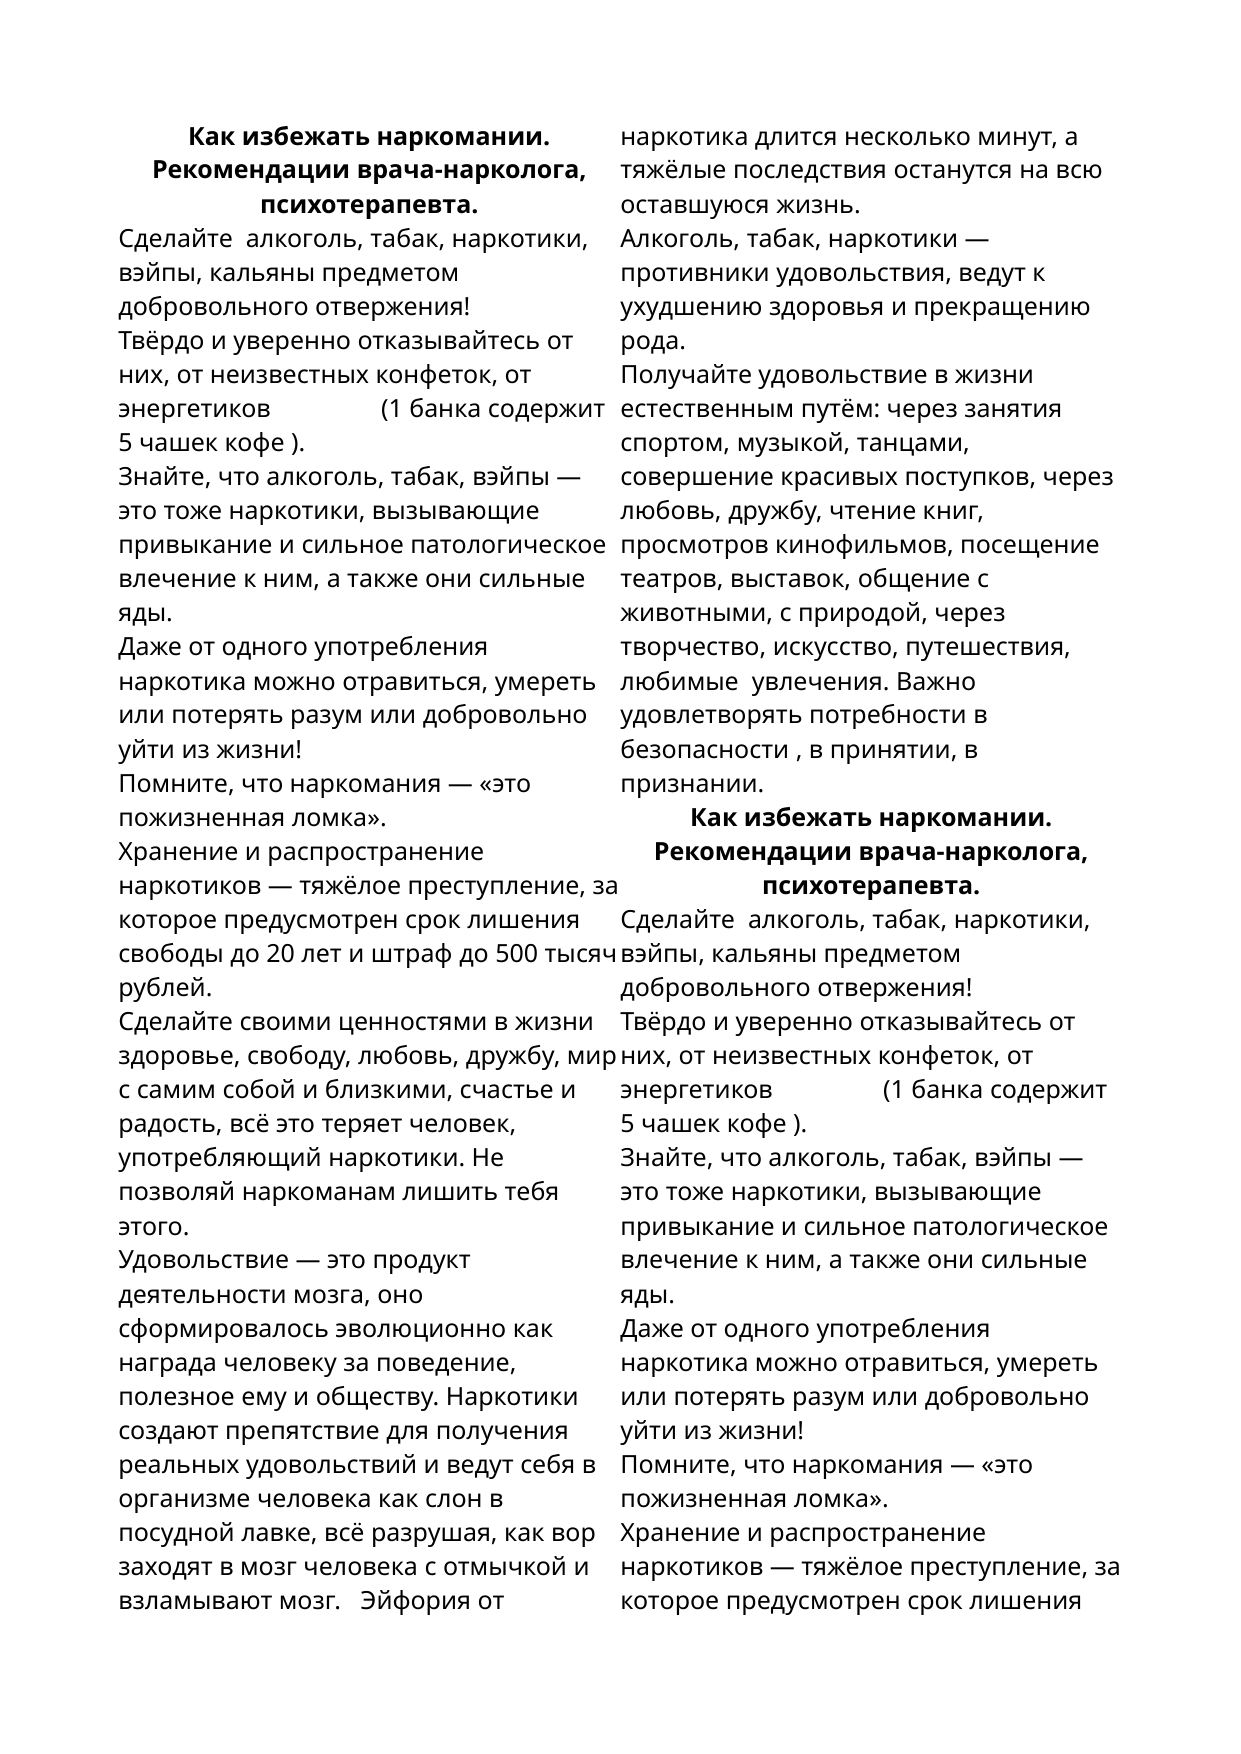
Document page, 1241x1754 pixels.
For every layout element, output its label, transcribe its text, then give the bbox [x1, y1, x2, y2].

text Хранение и распространение наркотиков — тяжёлое преступление, за которое предусмотрен срок лишения свободы до 20 лет и штраф до 500 тысяч рублей. [118, 833, 620, 1004]
text Сделайте своими ценностями в жизни здоровье, свободу, любовь, дружбу, мир с самим собой и близкими, счастье и радость, всё это теряет человек, употребляющий наркотики. Не позволяй наркоманам лишить тебя этого. [118, 1004, 620, 1242]
text наркотика длится несколько минут, а тяжёлые последствия останутся на всю оставшуюся жизнь. [620, 118, 1122, 220]
text Получайте удовольствие в жизни естественным путём: через занятия спортом, музыкой, танцами, совершение красивых поступков, через любовь, дружбу, чтение книг, просмотров кинофильмов, посещение театров, выставок, общение с животными, с природой, через творчество, искусство, путешествия, любимые увлечения. Важно удовлетворять потребности в безопасности , в принятии, в признании. [620, 357, 1122, 799]
text Помните, что наркомания — «это пожизненная ломка». [118, 765, 620, 833]
text Алкоголь, табак, наркотики — противники удовольствия, ведут к ухудшению здоровья и прекращению рода. [620, 220, 1122, 357]
text Хранение и распространение наркотиков — тяжёлое преступление, за которое предусмотрен срок лишения [620, 1515, 1122, 1617]
text Сделайте алкоголь, табак, наркотики, вэйпы, кальяны предметом добровольного отвержения! [118, 220, 620, 322]
text Удовольствие — это продукт деятельности мозга, оно сформировалось эволюционно как награда человеку за поведение, полезное ему и обществу. Наркотики создают препятствие для получения реальных удовольствий и ведут себя в организме человека как слон в посудной лавке, всё разрушая, как вор заходят в мозг человека с отмычкой и взламывают мозг. Эйфория от [118, 1242, 620, 1617]
text Твёрдо и уверенно отказывайтесь от них, от неизвестных конфеток, от энергетиков (1 банка содержит 5 чашек кофе ). [620, 1004, 1122, 1140]
text Как избежать наркомании. Рекомендации врача-нарколога, психотерапевта. [118, 118, 620, 220]
text Помните, что наркомания — «это пожизненная ломка». [620, 1447, 1122, 1515]
text Как избежать наркомании. Рекомендации врача-нарколога, психотерапевта. [620, 799, 1122, 902]
text Даже от одного употребления наркотика можно отравиться, умереть или потерять разум или добровольно уйти из жизни! [118, 629, 620, 765]
text Даже от одного употребления наркотика можно отравиться, умереть или потерять разум или добровольно уйти из жизни! [620, 1310, 1122, 1447]
text Твёрдо и уверенно отказывайтесь от них, от неизвестных конфеток, от энергетиков (1 банка содержит 5 чашек кофе ). [118, 322, 620, 459]
text Знайте, что алкоголь, табак, вэйпы — это тоже наркотики, вызывающие привыкание и сильное патологическое влечение к ним, а также они сильные яды. [620, 1140, 1122, 1310]
text Знайте, что алкоголь, табак, вэйпы — это тоже наркотики, вызывающие привыкание и сильное патологическое влечение к ним, а также они сильные яды. [118, 459, 620, 629]
text Сделайте алкоголь, табак, наркотики, вэйпы, кальяны предметом добровольного отвержения! [620, 902, 1122, 1004]
